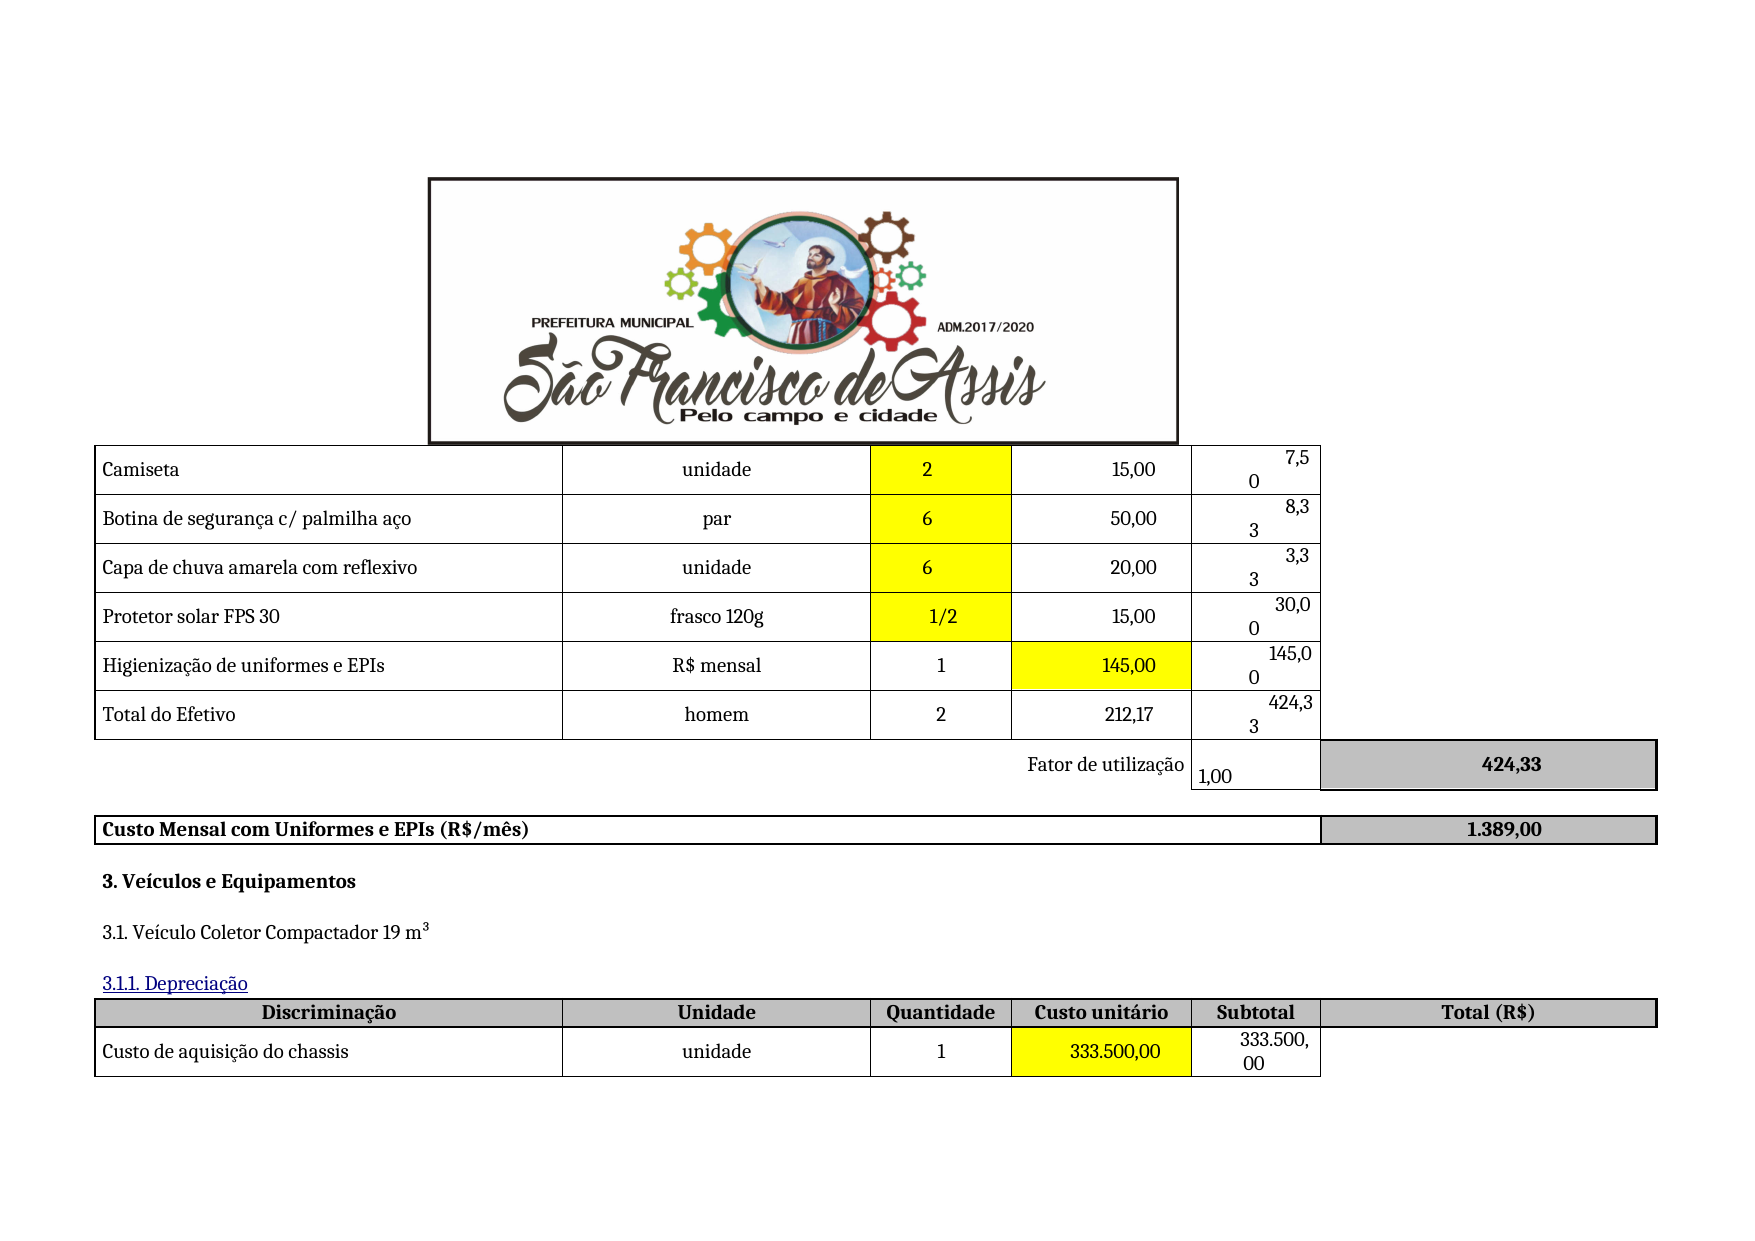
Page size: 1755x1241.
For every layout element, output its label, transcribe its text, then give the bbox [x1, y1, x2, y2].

table_cell Custo de aquisição do chassis [96, 1028, 562, 1076]
table_cell [563, 869, 870, 895]
table_cell Total (R$) [1321, 1000, 1655, 1026]
table_cell [563, 895, 870, 919]
table_cell Botina de segurança c/ palmilha aço [96, 495, 562, 543]
table_cell [1191, 895, 1321, 919]
table_cell [1321, 970, 1656, 998]
table_cell 6 [871, 495, 1011, 543]
table_cell [563, 789, 870, 814]
table_cell [1321, 543, 1656, 592]
table_cell [1012, 789, 1191, 814]
table_cell [870, 970, 1012, 998]
table_cell [870, 740, 1012, 788]
table_cell [1191, 845, 1321, 869]
table_cell Fator de utilização [1012, 740, 1191, 788]
table_cell 50,00 [1012, 495, 1191, 543]
table_cell 1/2 [871, 593, 1011, 641]
table_cell 145,00 [1192, 642, 1320, 689]
table_cell [870, 817, 1012, 843]
table_cell [1191, 790, 1321, 814]
table_cell [870, 789, 1012, 814]
table_cell [1321, 946, 1656, 970]
table_cell 3,33 [1192, 544, 1320, 592]
table_cell [1012, 869, 1191, 895]
table_cell [1321, 845, 1656, 869]
table_cell 3. Veículos e Equipamentos [95, 869, 563, 895]
table_cell 1 [871, 1028, 1011, 1076]
table_cell [563, 817, 870, 843]
table_cell [870, 919, 1012, 946]
table_cell [563, 946, 870, 970]
table_cell 424,33 [1321, 741, 1655, 788]
table_cell [1321, 791, 1656, 814]
table_cell 7,50 [1192, 446, 1320, 494]
table_cell par [563, 495, 870, 543]
table_cell [1321, 445, 1656, 494]
table_cell 6 [871, 544, 1011, 592]
table_cell 30,00 [1192, 593, 1320, 641]
table_cell 8,33 [1192, 495, 1320, 543]
table_cell [1191, 970, 1321, 998]
table_cell Discriminação [96, 1000, 562, 1026]
table_cell [870, 895, 1012, 919]
table_cell [1321, 919, 1656, 946]
table_cell [1191, 946, 1321, 970]
table_cell [870, 946, 1012, 970]
table_cell [95, 740, 563, 788]
table_cell Custo Mensal com Uniformes e EPIs (R$/mês) [96, 817, 563, 843]
table_cell 212,17 [1012, 691, 1191, 738]
table_cell 2 [871, 446, 1011, 494]
table_cell [1191, 817, 1320, 843]
table_cell unidade [563, 544, 870, 592]
table_cell [563, 919, 870, 946]
table_cell [1321, 494, 1656, 543]
table_cell Higienização de uniformes e EPIs [96, 642, 562, 689]
table_cell [95, 845, 563, 869]
table_cell 424,33 [1192, 691, 1320, 738]
table_cell Custo unitário [1012, 1000, 1191, 1026]
table_cell [870, 869, 1012, 895]
table_cell R$ mensal [563, 642, 870, 689]
table_cell 15,00 [1012, 593, 1191, 641]
table_cell [1012, 919, 1191, 946]
table_cell [95, 946, 563, 970]
table_cell [1012, 845, 1191, 869]
table_cell [1191, 869, 1321, 895]
table_cell [1012, 817, 1191, 843]
table_cell [563, 970, 870, 998]
table_cell [1321, 869, 1656, 895]
table_cell 1,00 [1192, 740, 1320, 788]
table_cell [95, 789, 563, 814]
table_cell unidade [563, 446, 870, 494]
table_cell [95, 895, 563, 919]
table_cell [1191, 919, 1321, 946]
table_cell 1 [871, 642, 1011, 689]
table_cell [1321, 690, 1656, 738]
table_cell [1321, 641, 1656, 689]
table_cell [1012, 970, 1191, 998]
table_cell 333.500,00 [1012, 1028, 1191, 1076]
table_cell 333.500,00 [1192, 1028, 1320, 1076]
table_cell [563, 740, 870, 788]
table_cell 3.1. Veículo Coletor Compactador 19 m³ [95, 919, 563, 946]
table_cell [1321, 895, 1656, 919]
table_cell homem [563, 691, 870, 738]
table_cell 15,00 [1012, 446, 1191, 494]
table_cell frasco 120g [563, 593, 870, 641]
table_cell Camiseta [96, 446, 562, 494]
table_cell Quantidade [871, 1000, 1011, 1026]
table_cell [1012, 946, 1191, 970]
table_cell unidade [563, 1028, 870, 1076]
table_cell [870, 845, 1012, 869]
table_cell Capa de chuva amarela com reflexivo [96, 544, 562, 592]
table_cell 2 [871, 691, 1011, 738]
table_cell Protetor solar FPS 30 [96, 593, 562, 641]
table_cell [1012, 895, 1191, 919]
table_cell 1.389,00 [1322, 817, 1655, 843]
table_cell 145,00 [1012, 642, 1191, 689]
table_cell 3.1.1. Depreciação [95, 970, 563, 998]
table_cell [1321, 592, 1656, 641]
table_cell 20,00 [1012, 544, 1191, 592]
table_cell Subtotal [1192, 1000, 1320, 1026]
table_cell Total do Efetivo [96, 691, 562, 738]
table_cell Unidade [563, 1000, 870, 1026]
table_cell [563, 845, 870, 869]
table_cell [1321, 1028, 1656, 1076]
